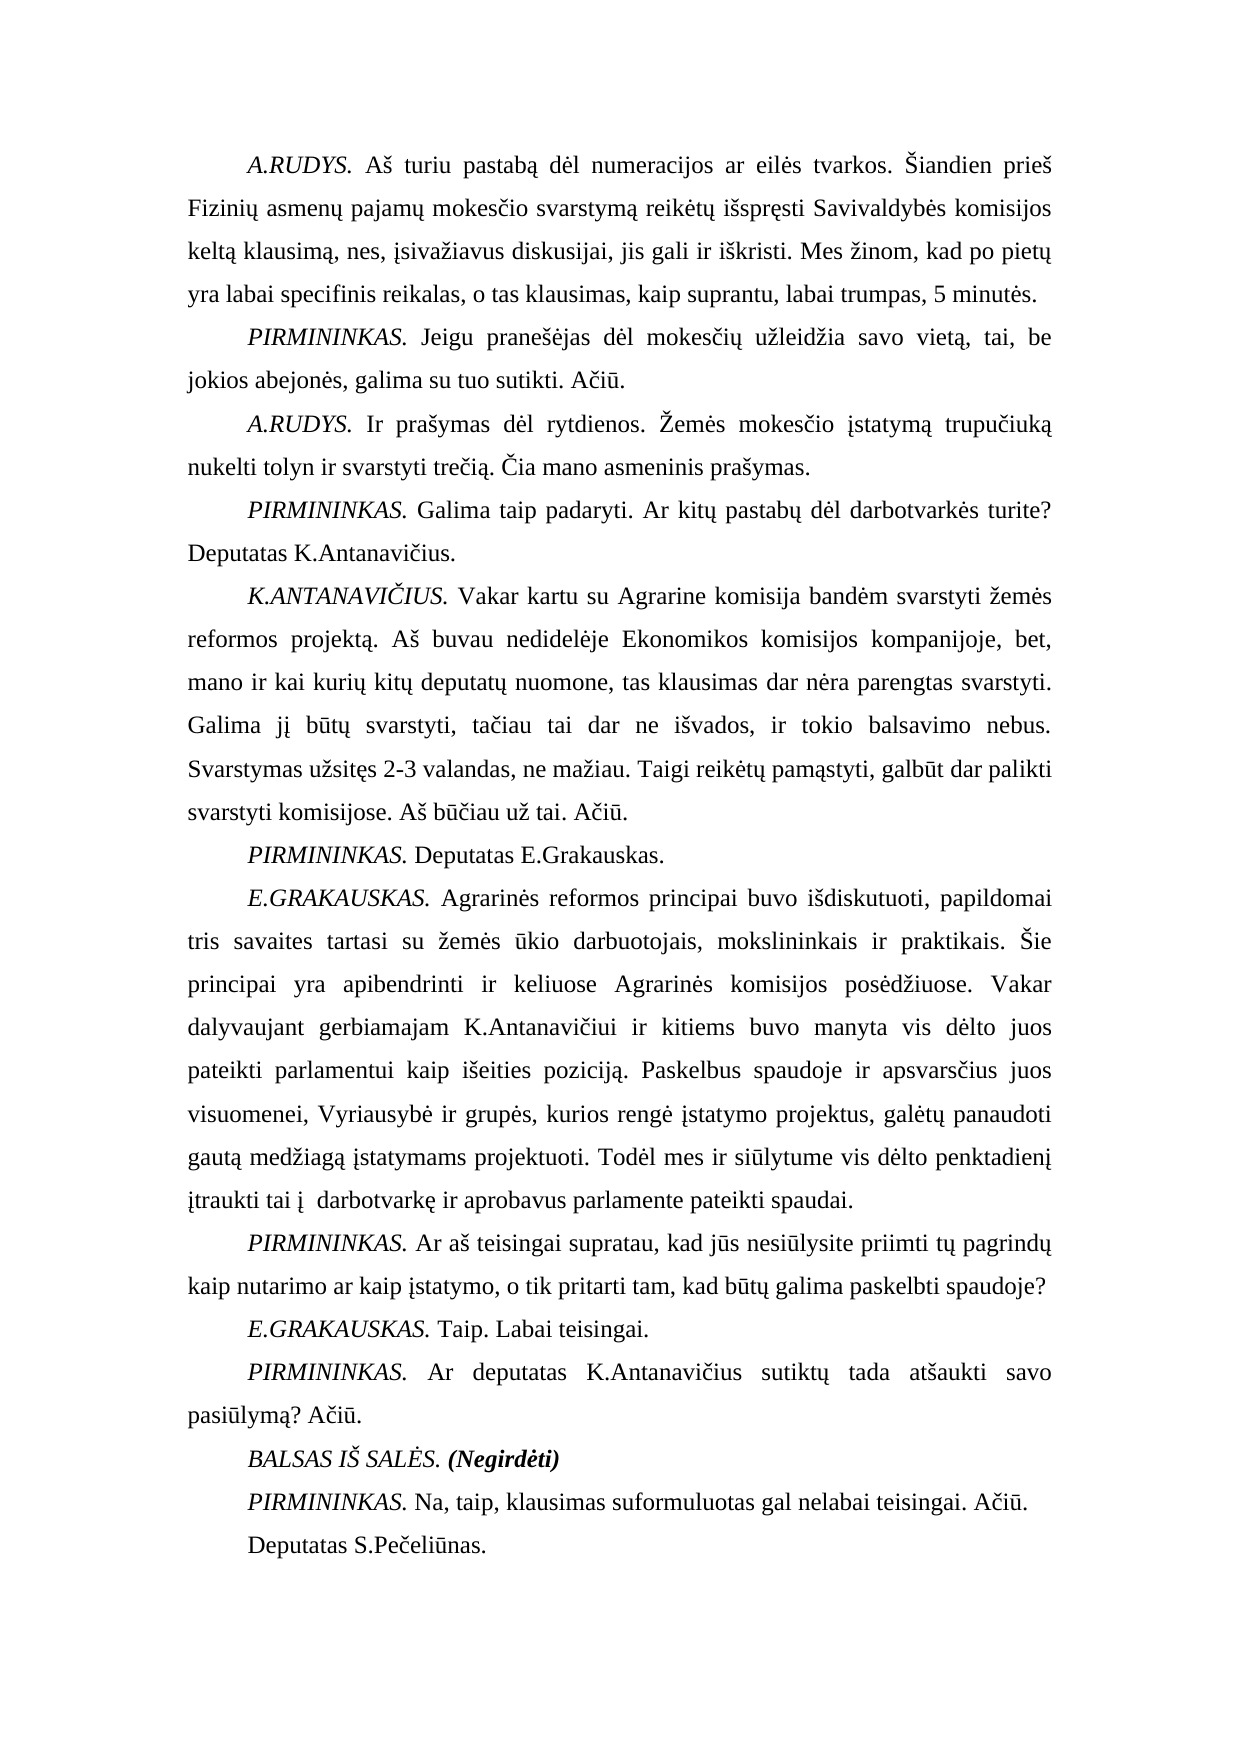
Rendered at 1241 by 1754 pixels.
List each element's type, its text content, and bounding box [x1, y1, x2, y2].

text BALSAS IŠ SALĖS. (Negirdėti) [187, 1444, 1053, 1472]
text PIRMININKAS. Galima taip padaryti. Ar kitų pastabų dėl darbotvarkės turite? Deputatas K.Antanavičius. [187, 495, 1053, 567]
text Deputatas S.Pečeliūnas. [187, 1530, 1053, 1559]
text PIRMININKAS. Deputatas E.Grakauskas. [187, 840, 1053, 869]
text PIRMININKAS. Ar aš teisingai supratau, kad jūs nesiūlysite priimti tų pagrindų kaip nutarimo ar kaip įstatymo, o tik pritarti tam, kad būtų galima paskelbti spaudoje? [187, 1228, 1053, 1300]
text PIRMININKAS. Jeigu pranešėjas dėl mokesčių užleidžia savo vietą, tai, be jokios abejonės, galima su tuo sutikti. Ačiū. [187, 322, 1053, 394]
text PIRMININKAS. Ar deputatas K.Antanavičius sutiktų tada atšaukti savo pasiūlymą? Ačiū. [187, 1357, 1053, 1429]
text E.GRAKAUSKAS. Taip. Labai teisingai. [187, 1314, 1053, 1343]
text PIRMININKAS. Na, taip, klausimas suformuluotas gal nelabai teisingai. Ačiū. [187, 1487, 1053, 1516]
text A.RUDYS. Ir prašymas dėl rytdienos. Žemės mokesčio įstatymą trupučiuką nukelti tolyn ir svarstyti trečią. Čia mano asmeninis prašymas. [187, 409, 1053, 481]
text K.ANTANAVIČIUS. Vakar kartu su Agrarine komisija bandėm svarstyti žemės reformos projektą. Aš buvau nedidelėje Ekonomikos komisijos kompanijoje, bet, mano ir kai kurių kitų deputatų nuomone, tas klausimas dar nėra parengtas svarstyti. Galima jį būtų svarstyti, tačiau tai dar ne išvados, ir tokio balsavimo nebus. Svarstymas užsitęs 2-3 valandas, ne mažiau. Taigi reikėtų pamąstyti, galbūt dar palikti svarstyti komisijose. Aš būčiau už tai. Ačiū. [187, 581, 1053, 826]
text E.GRAKAUSKAS. Agrarinės reformos principai buvo išdiskutuoti, papildomai tris savaites tartasi su žemės ūkio darbuotojais, mokslininkais ir praktikais. Šie principai yra apibendrinti ir keliuose Agrarinės komisijos posėdžiuose. Vakar dalyvaujant gerbiamajam K.Antanavičiui ir kitiems buvo manyta vis dėlto juos pateikti parlamentui kaip išeities poziciją. Paskelbus spaudoje ir apsvarsčius juos visuomenei, Vyriausybė ir grupės, kurios rengė įstatymo projektus, galėtų panaudoti gautą medžiagą įstatymams projektuoti. Todėl mes ir siūlytume vis dėlto penktadienį įtraukti tai į darbotvarkę ir aprobavus parlamente pateikti spaudai. [187, 883, 1053, 1214]
text A.RUDYS. Aš turiu pastabą dėl numeracijos ar eilės tvarkos. Šiandien prieš Fizinių asmenų pajamų mokesčio svarstymą reikėtų išspręsti Savivaldybės komisijos keltą klausimą, nes, įsivažiavus diskusijai, jis gali ir iškristi. Mes žinom, kad po pietų yra labai specifinis reikalas, o tas klausimas, kaip suprantu, labai trumpas, 5 minutės. [187, 150, 1053, 308]
